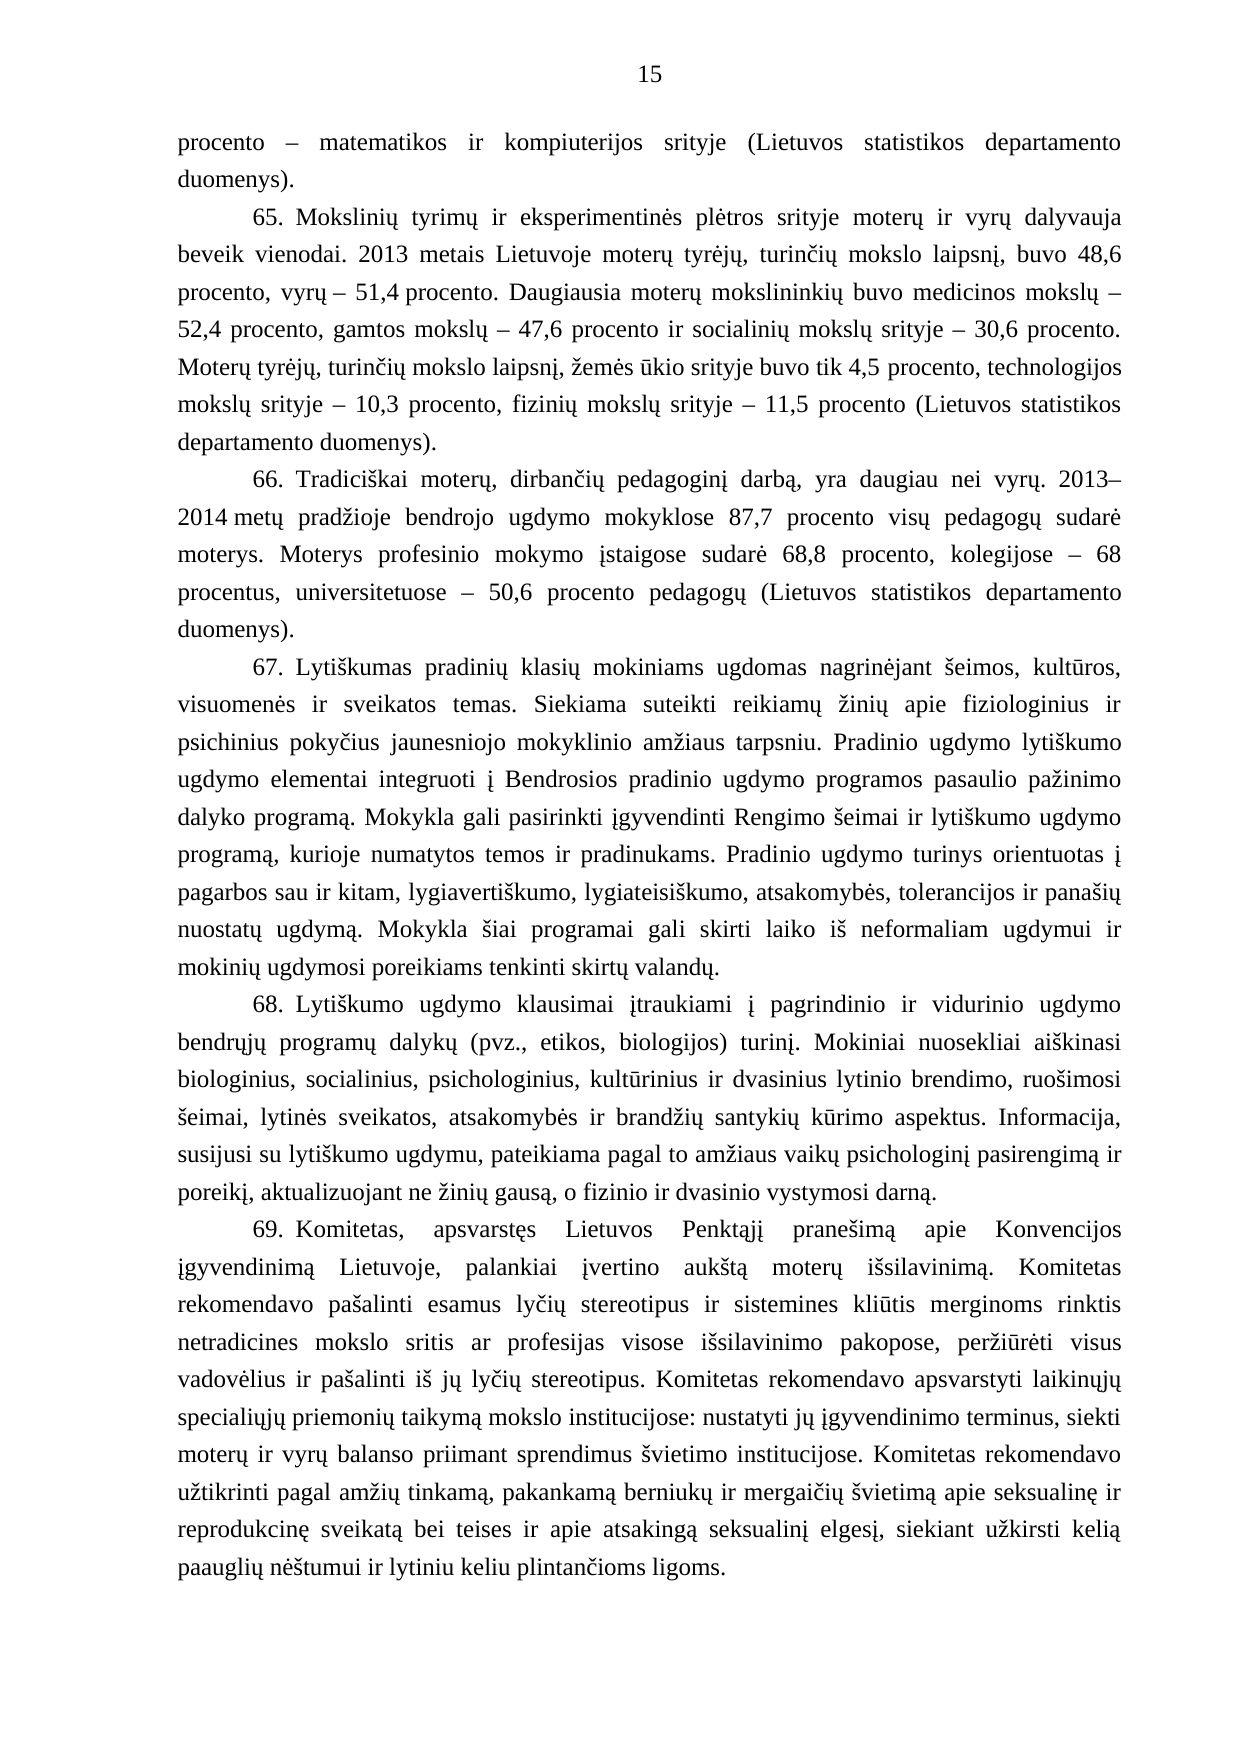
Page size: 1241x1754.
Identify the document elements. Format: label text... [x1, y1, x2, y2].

text procento – matematikos ir kompiuterijos srityje (Lietuvos statistikos departamento duomenys). [177, 118, 1122, 193]
text 68. Lytiškumo ugdymo klausimai įtraukiami į pagrindinio ir vidurinio ugdymo bendrųjų programų dalykų (pvz., etikos, biologijos) turinį. Mokiniai nuosekliai aiškinasi biologinius, socialinius, psichologinius, kultūrinius ir dvasinius lytinio brendimo, ruošimosi šeimai, lytinės sveikatos, atsakomybės ir brandžių santykių kūrimo aspektus. Informacija, susijusi su lytiškumo ugdymu, pateikiama pagal to amžiaus vaikų psichologinį pasirengimą ir poreikį, aktualizuojant ne žinių gausą, o fizinio ir dvasinio vystymosi darną. [177, 981, 1122, 1206]
text 65. Mokslinių tyrimų ir eksperimentinės plėtros srityje moterų ir vyrų dalyvauja beveik vienodai. 2013 metais Lietuvoje moterų tyrėjų, turinčių mokslo laipsnį, buvo 48,6 procento, vyrų – 51,4 procento. Daugiausia moterų mokslininkių buvo medicinos mokslų – 52,4 procento, gamtos mokslų – 47,6 procento ir socialinių mokslų srityje – 30,6 procento. Moterų tyrėjų, turinčių mokslo laipsnį, žemės ūkio srityje buvo tik 4,5 procento, technologijos mokslų srityje – 10,3 procento, fizinių mokslų srityje – 11,5 procento (Lietuvos statistikos departamento duomenys). [177, 193, 1122, 456]
text 66. Tradiciškai moterų, dirbančių pedagoginį darbą, yra daugiau nei vyrų. 2013–2014 metų pradžioje bendrojo ugdymo mokyklose 87,7 procento visų pedagogų sudarė moterys. Moterys profesinio mokymo įstaigose sudarė 68,8 procento, kolegijose – 68 procentus, universitetuose – 50,6 procento pedagogų (Lietuvos statistikos departamento duomenys). [177, 456, 1122, 643]
text 69. Komitetas, apsvarstęs Lietuvos Penktąjį pranešimą apie Konvencijos įgyvendinimą Lietuvoje, palankiai įvertino aukštą moterų išsilavinimą. Komitetas rekomendavo pašalinti esamus lyčių stereotipus ir sistemines kliūtis merginoms rinktis netradicines mokslo sritis ar profesijas visose išsilavinimo pakopose, peržiūrėti visus vadovėlius ir pašalinti iš jų lyčių stereotipus. Komitetas rekomendavo apsvarstyti laikinųjų specialiųjų priemonių taikymą mokslo institucijose: nustatyti jų įgyvendinimo terminus, siekti moterų ir vyrų balanso priimant sprendimus švietimo institucijose. Komitetas rekomendavo užtikrinti pagal amžių tinkamą, pakankamą berniukų ir mergaičių švietimą apie seksualinę ir reprodukcinę sveikatą bei teises ir apie atsakingą seksualinį elgesį, siekiant užkirsti kelią paauglių nėštumui ir lytiniu keliu plintančioms ligoms. [177, 1206, 1122, 1581]
text 67. Lytiškumas pradinių klasių mokiniams ugdomas nagrinėjant šeimos, kultūros, visuomenės ir sveikatos temas. Siekiama suteikti reikiamų žinių apie fiziologinius ir psichinius pokyčius jaunesniojo mokyklinio amžiaus tarpsniu. Pradinio ugdymo lytiškumo ugdymo elementai integruoti į Bendrosios pradinio ugdymo programos pasaulio pažinimo dalyko programą. Mokykla gali pasirinkti įgyvendinti Rengimo šeimai ir lytiškumo ugdymo programą, kurioje numatytos temos ir pradinukams. Pradinio ugdymo turinys orientuotas į pagarbos sau ir kitam, lygiavertiškumo, lygiateisiškumo, atsakomybės, tolerancijos ir panašių nuostatų ugdymą. Mokykla šiai programai gali skirti laiko iš neformaliam ugdymui ir mokinių ugdymosi poreikiams tenkinti skirtų valandų. [177, 643, 1122, 981]
